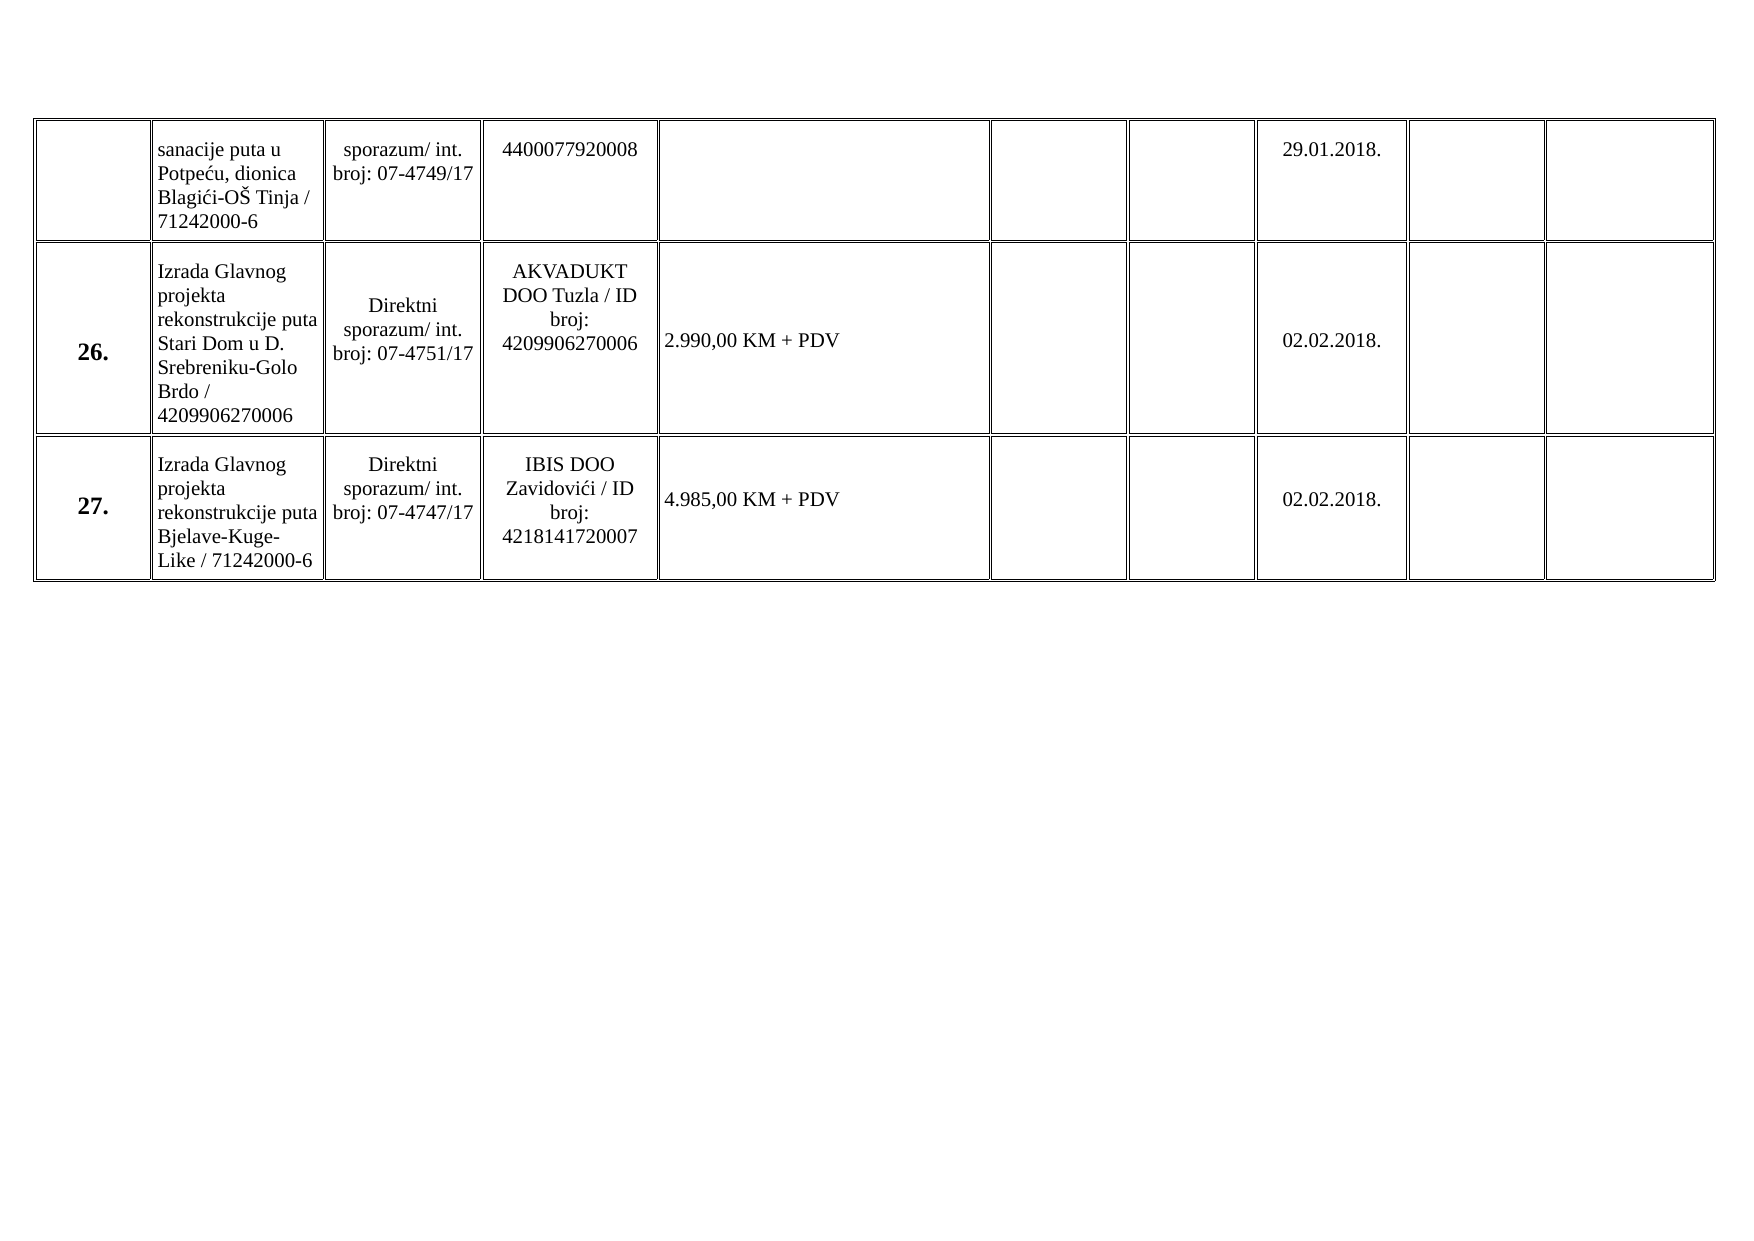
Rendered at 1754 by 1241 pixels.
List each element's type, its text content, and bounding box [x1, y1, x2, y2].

table_cell [1547, 121, 1713, 239]
table_cell Izrada Glavnog projekta rekonstrukcije puta Stari Dom u D. Srebreniku-Golo Brdo / 4209906270006 [153, 243, 323, 433]
table_cell [1130, 437, 1254, 579]
table_cell [1410, 243, 1544, 433]
table_cell [37, 121, 150, 239]
table_cell 02.02.2018. [1258, 437, 1406, 579]
table_cell AKVADUKT DOO Tuzla / ID broj: 4209906270006 [484, 243, 657, 433]
table_cell [660, 121, 989, 239]
table_cell Izrada Glavnog projekta rekonstrukcije puta Bjelave-Kuge-Like / 71242000-6 [153, 437, 323, 579]
table_cell Direktni sporazum/ int. broj: 07-4747/17 [326, 437, 480, 579]
table_cell [1547, 243, 1713, 433]
table_cell [992, 121, 1126, 239]
table_cell 29.01.2018. [1258, 121, 1406, 239]
table_cell 4400077920008 [484, 121, 657, 239]
table_cell [992, 243, 1126, 433]
table_cell [1547, 437, 1713, 579]
table_cell Direktni sporazum/ int. broj: 07-4751/17 [326, 243, 480, 433]
table_cell [992, 437, 1126, 579]
table_cell [1130, 121, 1254, 239]
table_cell sanacije puta u Potpeću, dionica Blagići-OŠ Tinja / 71242000-6 [153, 121, 323, 239]
table_cell [1410, 437, 1544, 579]
table_cell 27. [37, 437, 150, 579]
table_cell 02.02.2018. [1258, 243, 1406, 433]
table_cell [1130, 243, 1254, 433]
table_cell IBIS DOO Zavidovići / ID broj: 4218141720007 [484, 437, 657, 579]
table_cell sporazum/ int. broj: 07-4749/17 [326, 121, 480, 239]
table_cell 2.990,00 KM + PDV [660, 243, 989, 433]
table_cell [1410, 121, 1544, 239]
table_cell 4.985,00 KM + PDV [660, 437, 989, 579]
table_cell 26. [37, 243, 150, 433]
